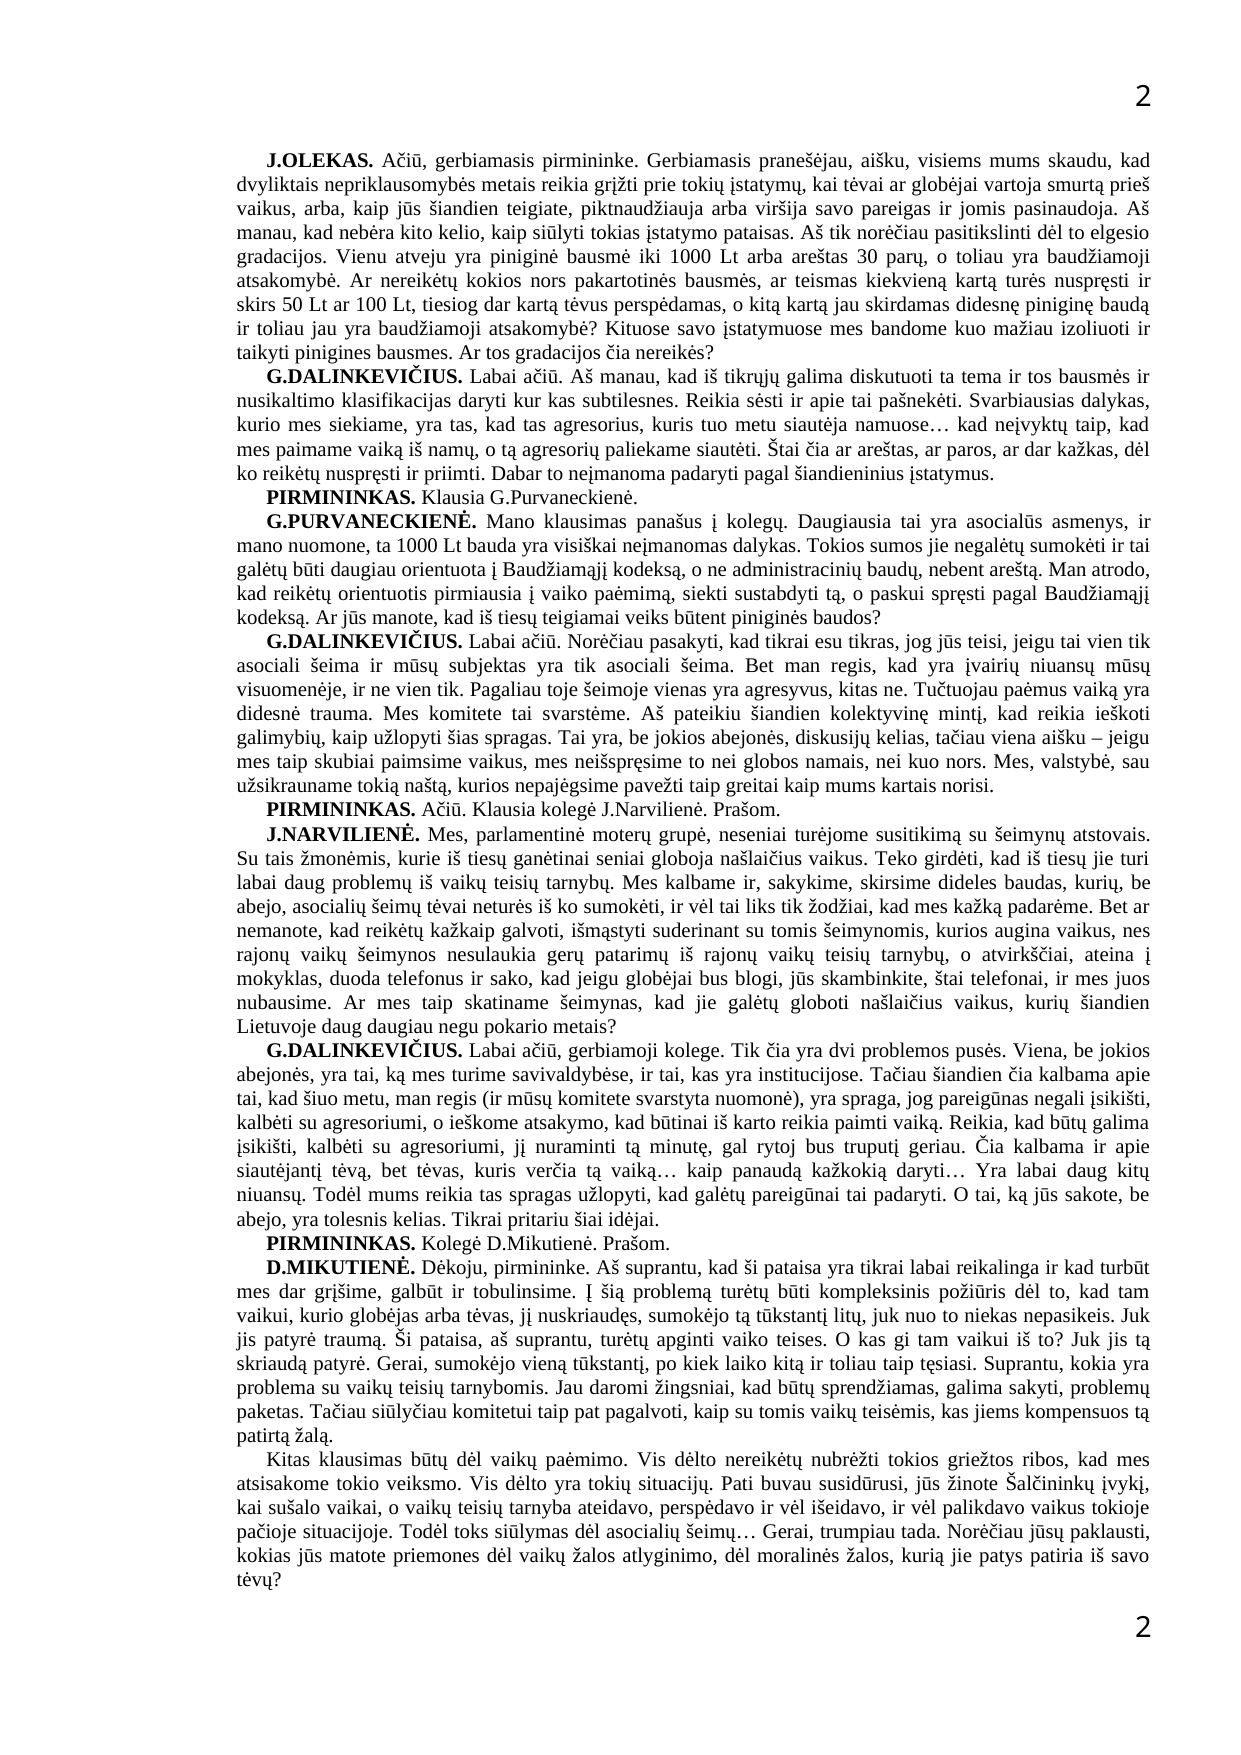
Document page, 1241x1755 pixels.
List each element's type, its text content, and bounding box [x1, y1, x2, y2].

text J.NARVILIENĖ. Mes, parlamentinė moterų grupė, neseniai turėjome susitikimą su šeimynų atstovais. Su tais žmonėmis, kurie iš tiesų ganėtinai seniai globoja našlaičius vaikus. Teko girdėti, kad iš tiesų jie turi labai daug problemų iš vaikų teisių tarnybų. Mes kalbame ir, sakykime, skirsime dideles baudas, kurių, be abejo, asocialių šeimų tėvai neturės iš ko sumokėti, ir vėl tai liks tik žodžiai, kad mes kažką padarėme. Bet ar nemanote, kad reikėtų kažkaip galvoti, išmąstyti suderinant su tomis šeimynomis, kurios augina vaikus, nes rajonų vaikų šeimynos nesulaukia gerų patarimų iš rajonų vaikų teisių tarnybų, o atvirkščiai, ateina į mokyklas, duoda telefonus ir sako, kad jeigu globėjai bus blogi, jūs skambinkite, štai telefonai, ir mes juos nubausime. Ar mes taip skatiname šeimynas, kad jie galėtų globoti našlaičius vaikus, kurių šiandien Lietuvoje daug daugiau negu pokario metais? [236, 821, 1152, 1038]
text Kitas klausimas būtų dėl vaikų paėmimo. Vis dėlto nereikėtų nubrėžti tokios griežtos ribos, kad mes atsisakome tokio veiksmo. Vis dėlto yra tokių situacijų. Pati buvau susidūrusi, jūs žinote Šalčininkų įvykį, kai sušalo vaikai, o vaikų teisių tarnyba ateidavo, perspėdavo ir vėl išeidavo, ir vėl palikdavo vaikus tokioje pačioje situacijoje. Todėl toks siūlymas dėl asocialių šeimų… Gerai, trumpiau tada. Norėčiau jūsų paklausti, kokias jūs matote priemones dėl vaikų žalos atlyginimo, dėl moralinės žalos, kurią jie patys patiria iš savo tėvų? [236, 1447, 1152, 1591]
text PIRMININKAS. Klausia G.Purvaneckienė. [236, 484, 1152, 509]
text G.DALINKEVIČIUS. Labai ačiū. Aš manau, kad iš tikrųjų galima diskutuoti ta tema ir tos bausmės ir nusikaltimo klasifikacijas daryti kur kas subtilesnes. Reikia sėsti ir apie tai pašnekėti. Svarbiausias dalykas, kurio mes siekiame, yra tas, kad tas agresorius, kuris tuo metu siautėja namuose… kad neįvyktų taip, kad mes paimame vaiką iš namų, o tą agresorių paliekame siautėti. Štai čia ar areštas, ar paros, ar dar kažkas, dėl ko reikėtų nuspręsti ir priimti. Dabar to neįmanoma padaryti pagal šiandieninius įstatymus. [236, 364, 1152, 484]
text G.DALINKEVIČIUS. Labai ačiū, gerbiamoji kolege. Tik čia yra dvi problemos pusės. Viena, be jokios abejonės, yra tai, ką mes turime savivaldybėse, ir tai, kas yra institucijose. Tačiau šiandien čia kalbama apie tai, kad šiuo metu, man regis (ir mūsų komitete svarstyta nuomonė), yra spraga, jog pareigūnas negali įsikišti, kalbėti su agresoriumi, o ieškome atsakymo, kad būtinai iš karto reikia paimti vaiką. Reikia, kad būtų galima įsikišti, kalbėti su agresoriumi, jį nuraminti tą minutę, gal rytoj bus truputį geriau. Čia kalbama ir apie siautėjantį tėvą, bet tėvas, kuris verčia tą vaiką… kaip panaudą kažkokią daryti… Yra labai daug kitų niuansų. Todėl mums reikia tas spragas užlopyti, kad galėtų pareigūnai tai padaryti. O tai, ką jūs sakote, be abejo, yra tolesnis kelias. Tikrai pritariu šiai idėjai. [236, 1038, 1152, 1231]
text PIRMININKAS. Ačiū. Klausia kolegė J.Narvilienė. Prašom. [236, 797, 1152, 821]
text PIRMININKAS. Kolegė D.Mikutienė. Prašom. [236, 1231, 1152, 1254]
text D.MIKUTIENĖ. Dėkoju, pirmininke. Aš suprantu, kad ši pataisa yra tikrai labai reikalinga ir kad turbūt mes dar grįšime, galbūt ir tobulinsime. Į šią problemą turėtų būti kompleksinis požiūris dėl to, kad tam vaikui, kurio globėjas arba tėvas, jį nuskriaudęs, sumokėjo tą tūkstantį litų, juk nuo to niekas nepasikeis. Juk jis patyrė traumą. Ši pataisa, aš suprantu, turėtų apginti vaiko teises. O kas gi tam vaikui iš to? Juk jis tą skriaudą patyrė. Gerai, sumokėjo vieną tūkstantį, po kiek laiko kitą ir toliau taip tęsiasi. Suprantu, kokia yra problema su vaikų teisių tarnybomis. Jau daromi žingsniai, kad būtų sprendžiamas, galima sakyti, problemų paketas. Tačiau siūlyčiau komitetui taip pat pagalvoti, kaip su tomis vaikų teisėmis, kas jiems kompensuos tą patirtą žalą. [236, 1254, 1152, 1447]
text J.OLEKAS. Ačiū, gerbiamasis pirmininke. Gerbiamasis pranešėjau, aišku, visiems mums skaudu, kad dvyliktais nepriklausomybės metais reikia grįžti prie tokių įstatymų, kai tėvai ar globėjai vartoja smurtą prieš vaikus, arba, kaip jūs šiandien teigiate, piktnaudžiauja arba viršija savo pareigas ir jomis pasinaudoja. Aš manau, kad nebėra kito kelio, kaip siūlyti tokias įstatymo pataisas. Aš tik norėčiau pasitikslinti dėl to elgesio gradacijos. Vienu atveju yra piniginė bausmė iki 1000 Lt arba areštas 30 parų, o toliau yra baudžiamoji atsakomybė. Ar nereikėtų kokios nors pakartotinės bausmės, ar teismas kiekvieną kartą turės nuspręsti ir skirs 50 Lt ar 100 Lt, tiesiog dar kartą tėvus perspėdamas, o kitą kartą jau skirdamas didesnę piniginę baudą ir toliau jau yra baudžiamoji atsakomybė? Kituose savo įstatymuose mes bandome kuo mažiau izoliuoti ir taikyti pinigines bausmes. Ar tos gradacijos čia nereikės? [236, 148, 1152, 364]
text G.PURVANECKIENĖ. Mano klausimas panašus į kolegų. Daugiausia tai yra asocialūs asmenys, ir mano nuomone, ta 1000 Lt bauda yra visiškai neįmanomas dalykas. Tokios sumos jie negalėtų sumokėti ir tai galėtų būti daugiau orientuota į Baudžiamąjį kodeksą, o ne administracinių baudų, nebent areštą. Man atrodo, kad reikėtų orientuotis pirmiausia į vaiko paėmimą, siekti sustabdyti tą, o paskui spręsti pagal Baudžiamąjį kodeksą. Ar jūs manote, kad iš tiesų teigiamai veiks būtent piniginės baudos? [236, 509, 1152, 629]
text G.DALINKEVIČIUS. Labai ačiū. Norėčiau pasakyti, kad tikrai esu tikras, jog jūs teisi, jeigu tai vien tik asociali šeima ir mūsų subjektas yra tik asociali šeima. Bet man regis, kad yra įvairių niuansų mūsų visuomenėje, ir ne vien tik. Pagaliau toje šeimoje vienas yra agresyvus, kitas ne. Tučtuojau paėmus vaiką yra didesnė trauma. Mes komitete tai svarstėme. Aš pateikiu šiandien kolektyvinę mintį, kad reikia ieškoti galimybių, kaip užlopyti šias spragas. Tai yra, be jokios abejonės, diskusijų kelias, tačiau viena aišku – jeigu mes taip skubiai paimsime vaikus, mes neišspręsime to nei globos namais, nei kuo nors. Mes, valstybė, sau užsikrauname tokią naštą, kurios nepajėgsime pavežti taip greitai kaip mums kartais norisi. [236, 629, 1152, 797]
